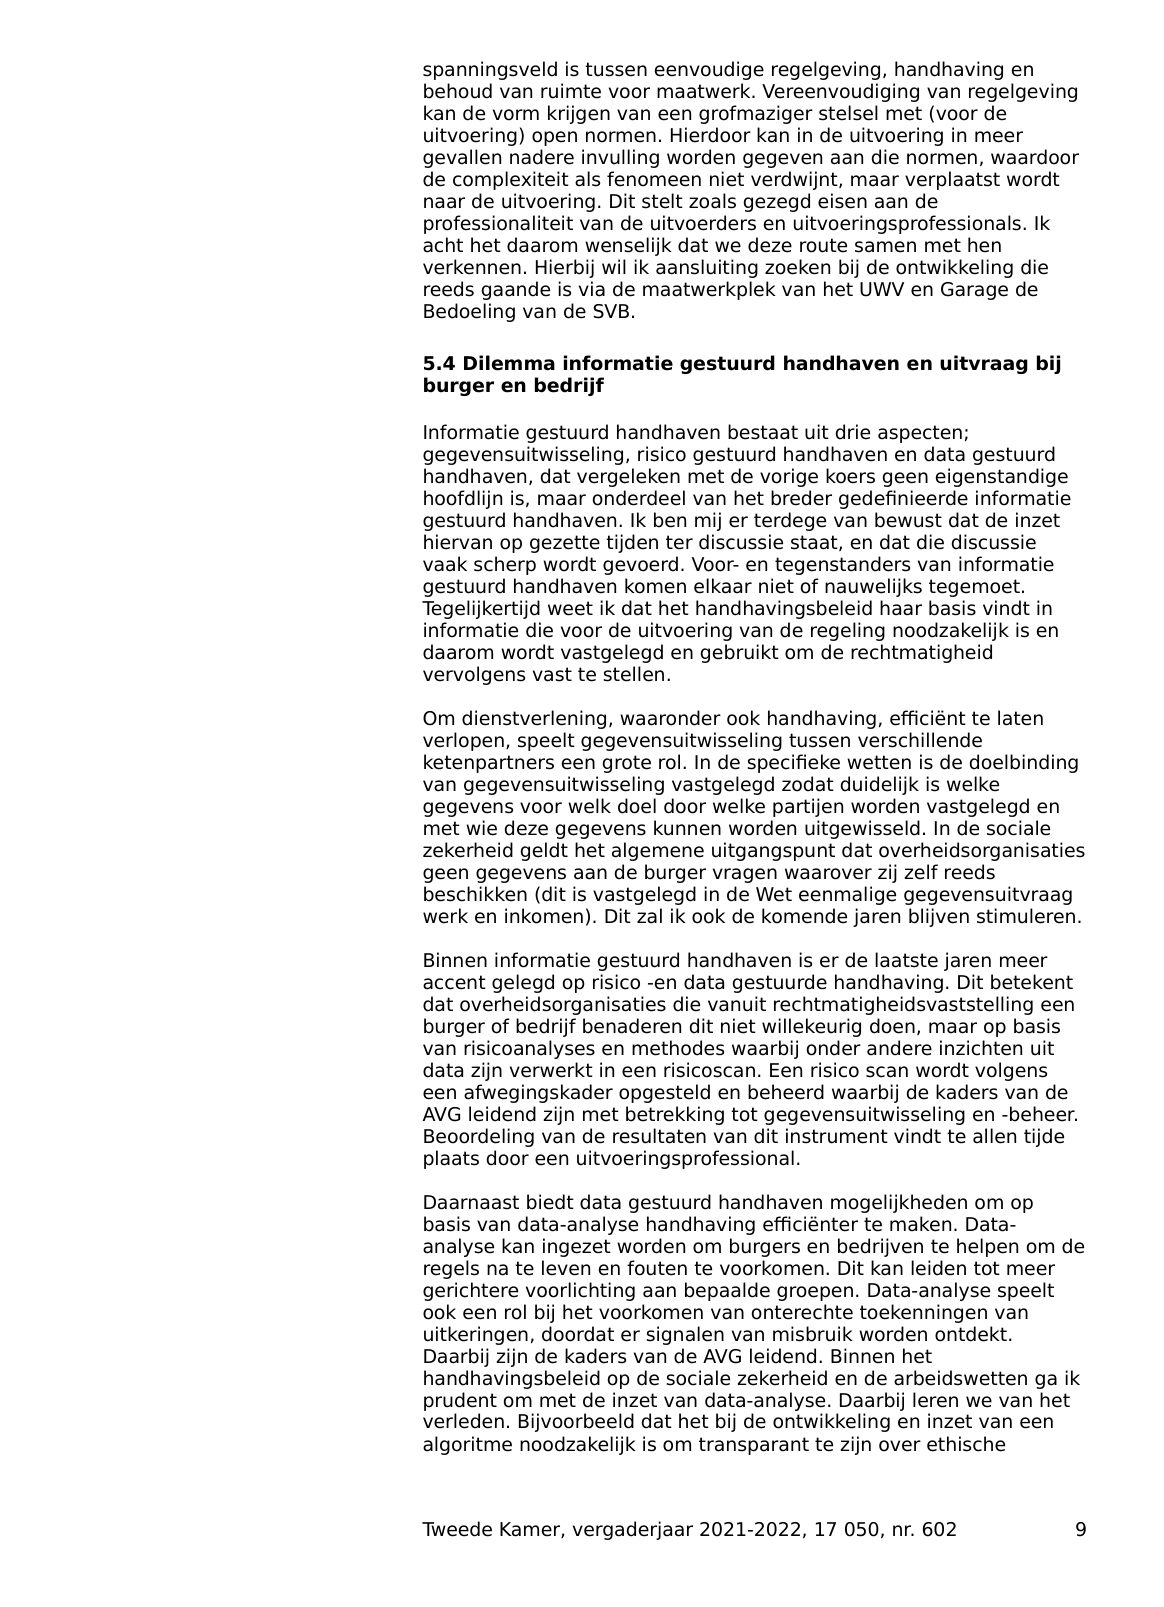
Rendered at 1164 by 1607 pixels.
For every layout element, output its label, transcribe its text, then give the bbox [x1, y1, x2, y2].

text Daarnaast biedt data gestuurd handhaven mogelijkheden om op basis van data-analyse handhaving efficiënter te maken. Data-analyse kan ingezet worden om burgers en bedrijven te helpen om de regels na te leven en fouten te voorkomen. Dit kan leiden tot meer gerichtere voorlichting aan bepaalde groepen. Data-analyse speelt ook een rol bij het voorkomen van onterechte toekenningen van uitkeringen, doordat er signalen van misbruik worden ontdekt. Daarbij zijn de kaders van de AVG leidend. Binnen het handhavingsbeleid op de sociale zekerheid en de arbeidswetten ga ik prudent om met de inzet van data-analyse. Daarbij leren we van het verleden. Bijvoorbeeld dat het bij de ontwikkeling en inzet van een algoritme noodzakelijk is om transparant te zijn over ethische [422, 1192, 1087, 1455]
text Binnen informatie gestuurd handhaven is er de laatste jaren meer accent gelegd op risico -en data gestuurde handhaving. Dit betekent dat overheidsorganisaties die vanuit rechtmatigheidsvaststelling een burger of bedrijf benaderen dit niet willekeurig doen, maar op basis van risicoanalyses en methodes waarbij onder andere inzichten uit data zijn verwerkt in een risicoscan. Een risico scan wordt volgens een afwegingskader opgesteld en beheerd waarbij de kaders van de AVG leidend zijn met betrekking tot gegevensuitwisseling en -beheer. Beoordeling van de resultaten van dit instrument vindt te allen tijde plaats door een uitvoeringsprofessional. [422, 950, 1087, 1169]
text Om dienstverlening, waaronder ook handhaving, efficiënt te laten verlopen, speelt gegevensuitwisseling tussen verschillende ketenpartners een grote rol. In de specifieke wetten is de doelbinding van gegevensuitwisseling vastgelegd zodat duidelijk is welke gegevens voor welk doel door welke partijen worden vastgelegd en met wie deze gegevens kunnen worden uitgewisseld. In de sociale zekerheid geldt het algemene uitgangspunt dat overheidsorganisaties geen gegevens aan de burger vragen waarover zij zelf reeds beschikken (dit is vastgelegd in de Wet eenmalige gegevensuitvraag werk en inkomen). Dit zal ik ook de komende jaren blijven stimuleren. [422, 708, 1087, 927]
subtitle 5.4 Dilemma informatie gestuurd handhaven en uitvraag bij burger en bedrijf [422, 353, 1087, 397]
text spanningsveld is tussen eenvoudige regelgeving, handhaving en behoud van ruimte voor maatwerk. Vereenvoudiging van regelgeving kan de vorm krijgen van een grofmaziger stelsel met (voor de uitvoering) open normen. Hierdoor kan in de uitvoering in meer gevallen nadere invulling worden gegeven aan die normen, waardoor de complexiteit als fenomeen niet verdwijnt, maar verplaatst wordt naar de uitvoering. Dit stelt zoals gezegd eisen aan de professionaliteit van de uitvoerders en uitvoeringsprofessionals. Ik acht het daarom wenselijk dat we deze route samen met hen verkennen. Hierbij wil ik aansluiting zoeken bij de ontwikkeling die reeds gaande is via de maatwerkplek van het UWV en Garage de Bedoeling van de SVB. [422, 59, 1087, 323]
text Informatie gestuurd handhaven bestaat uit drie aspecten; gegevensuitwisseling, risico gestuurd handhaven en data gestuurd handhaven, dat vergeleken met de vorige koers geen eigenstandige hoofdlijn is, maar onderdeel van het breder gedefinieerde informatie gestuurd handhaven. Ik ben mij er terdege van bewust dat de inzet hiervan op gezette tijden ter discussie staat, en dat die discussie vaak scherp wordt gevoerd. Voor- en tegenstanders van informatie gestuurd handhaven komen elkaar niet of nauwelijks tegemoet. Tegelijkertijd weet ik dat het handhavingsbeleid haar basis vindt in informatie die voor de uitvoering van de regeling noodzakelijk is en daarom wordt vastgelegd en gebruikt om de rechtmatigheid vervolgens vast te stellen. [422, 422, 1087, 686]
